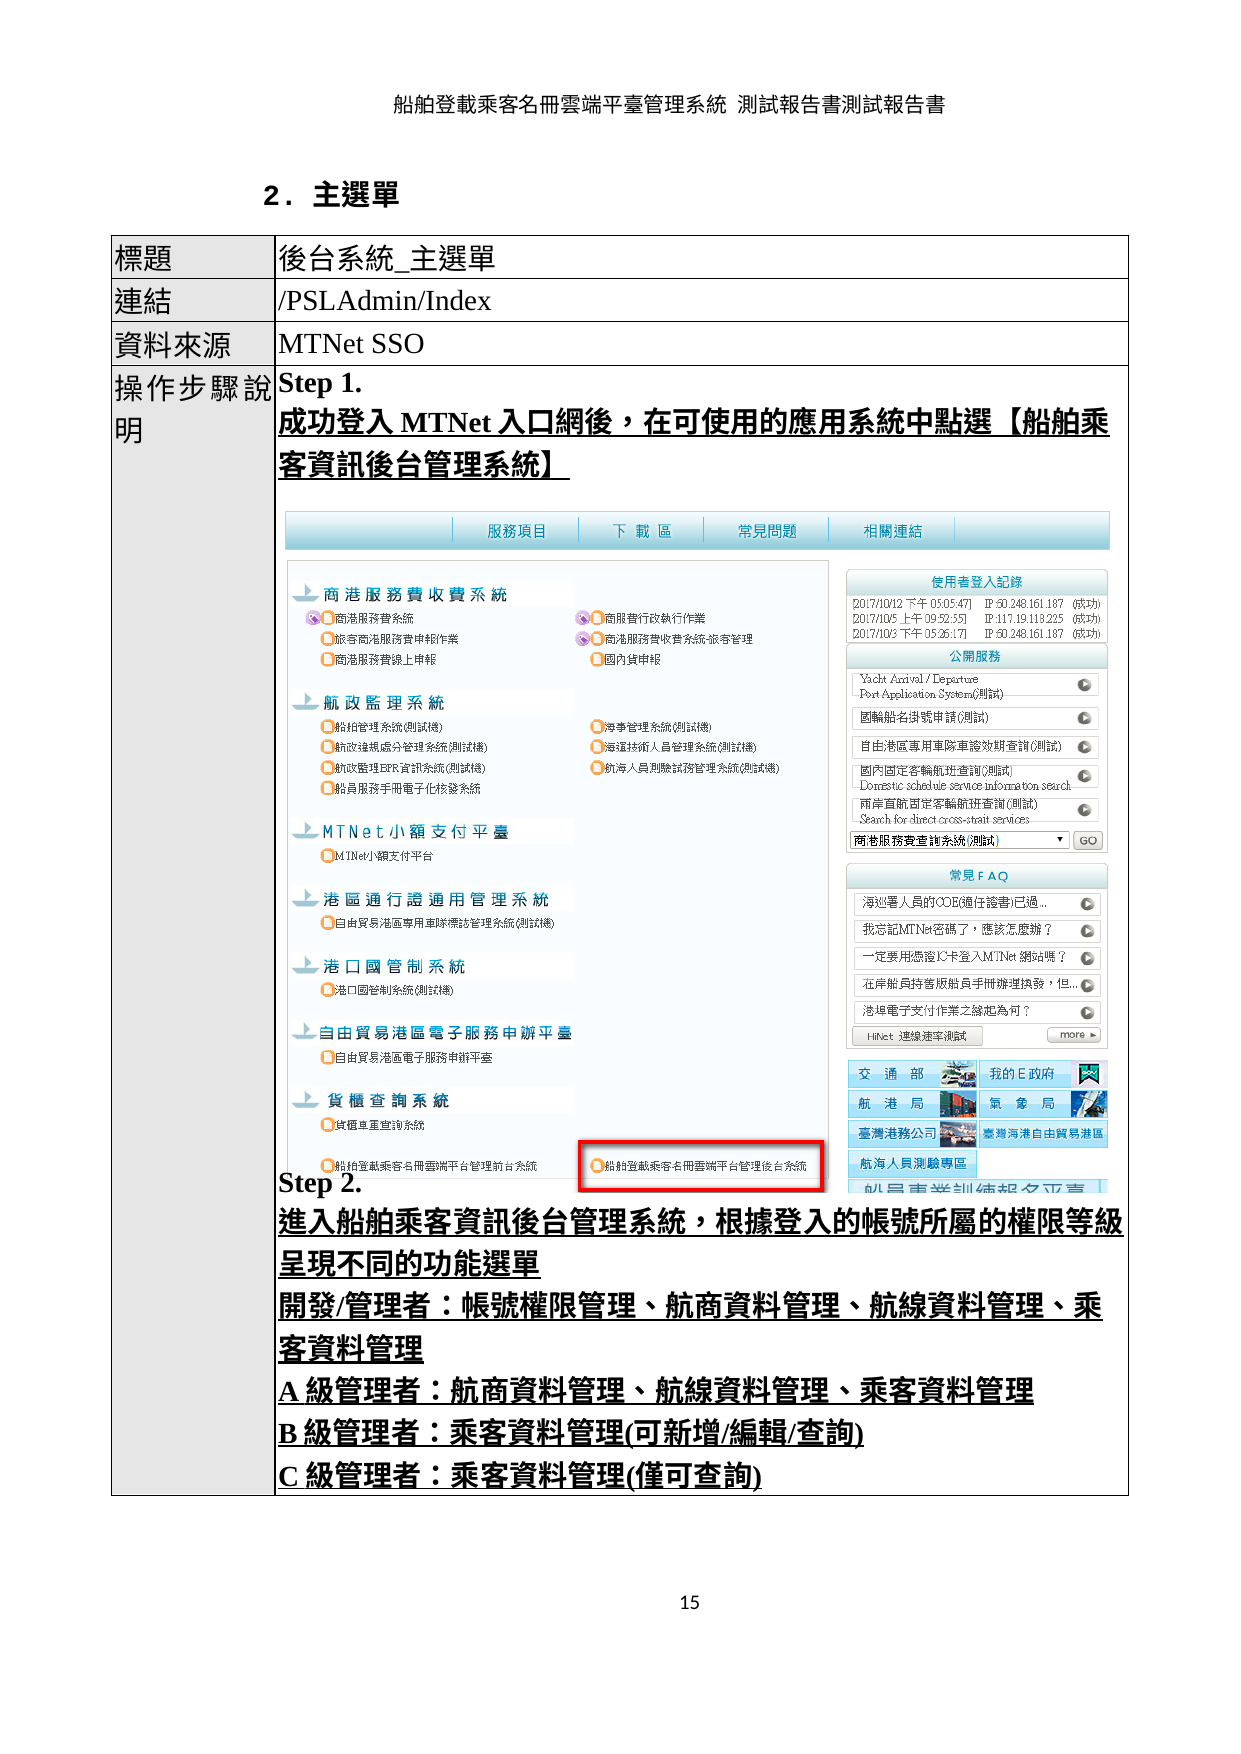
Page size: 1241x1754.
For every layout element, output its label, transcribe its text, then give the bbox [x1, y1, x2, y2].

table_cell /PSLAdmin/Index [276, 279, 1128, 321]
table_header 後台系統_主選單 [276, 236, 1128, 278]
table_cell 資料來源 [112, 322, 274, 364]
table_cell Step 1. 成功登入MTNet入口網後，在可使用的應用系統中點選【船舶乘客資訊後台管理系統】 Step 2. 進入船舶乘客資訊後台管理系統，根據登入的帳號所屬的權限等級呈現不同的功能選單 開發/管理者：帳號權限管理、航商資料管理、航線資料管理、乘客資料管理 A級管理者：航商資料管理、航線資料管理、乘客資料管理 B級管理者：乘客資料管理(可新增/編輯/查詢) C級管理者：乘客資料管理(僅可查詢) [276, 366, 1128, 1494]
table_header 標題 [112, 236, 274, 278]
list 主選單 [262, 151, 1128, 213]
table_cell MTNet SSO [276, 322, 1128, 364]
table_cell 連結 [112, 279, 274, 321]
table_cell 操作步驟說明 [112, 366, 274, 1494]
